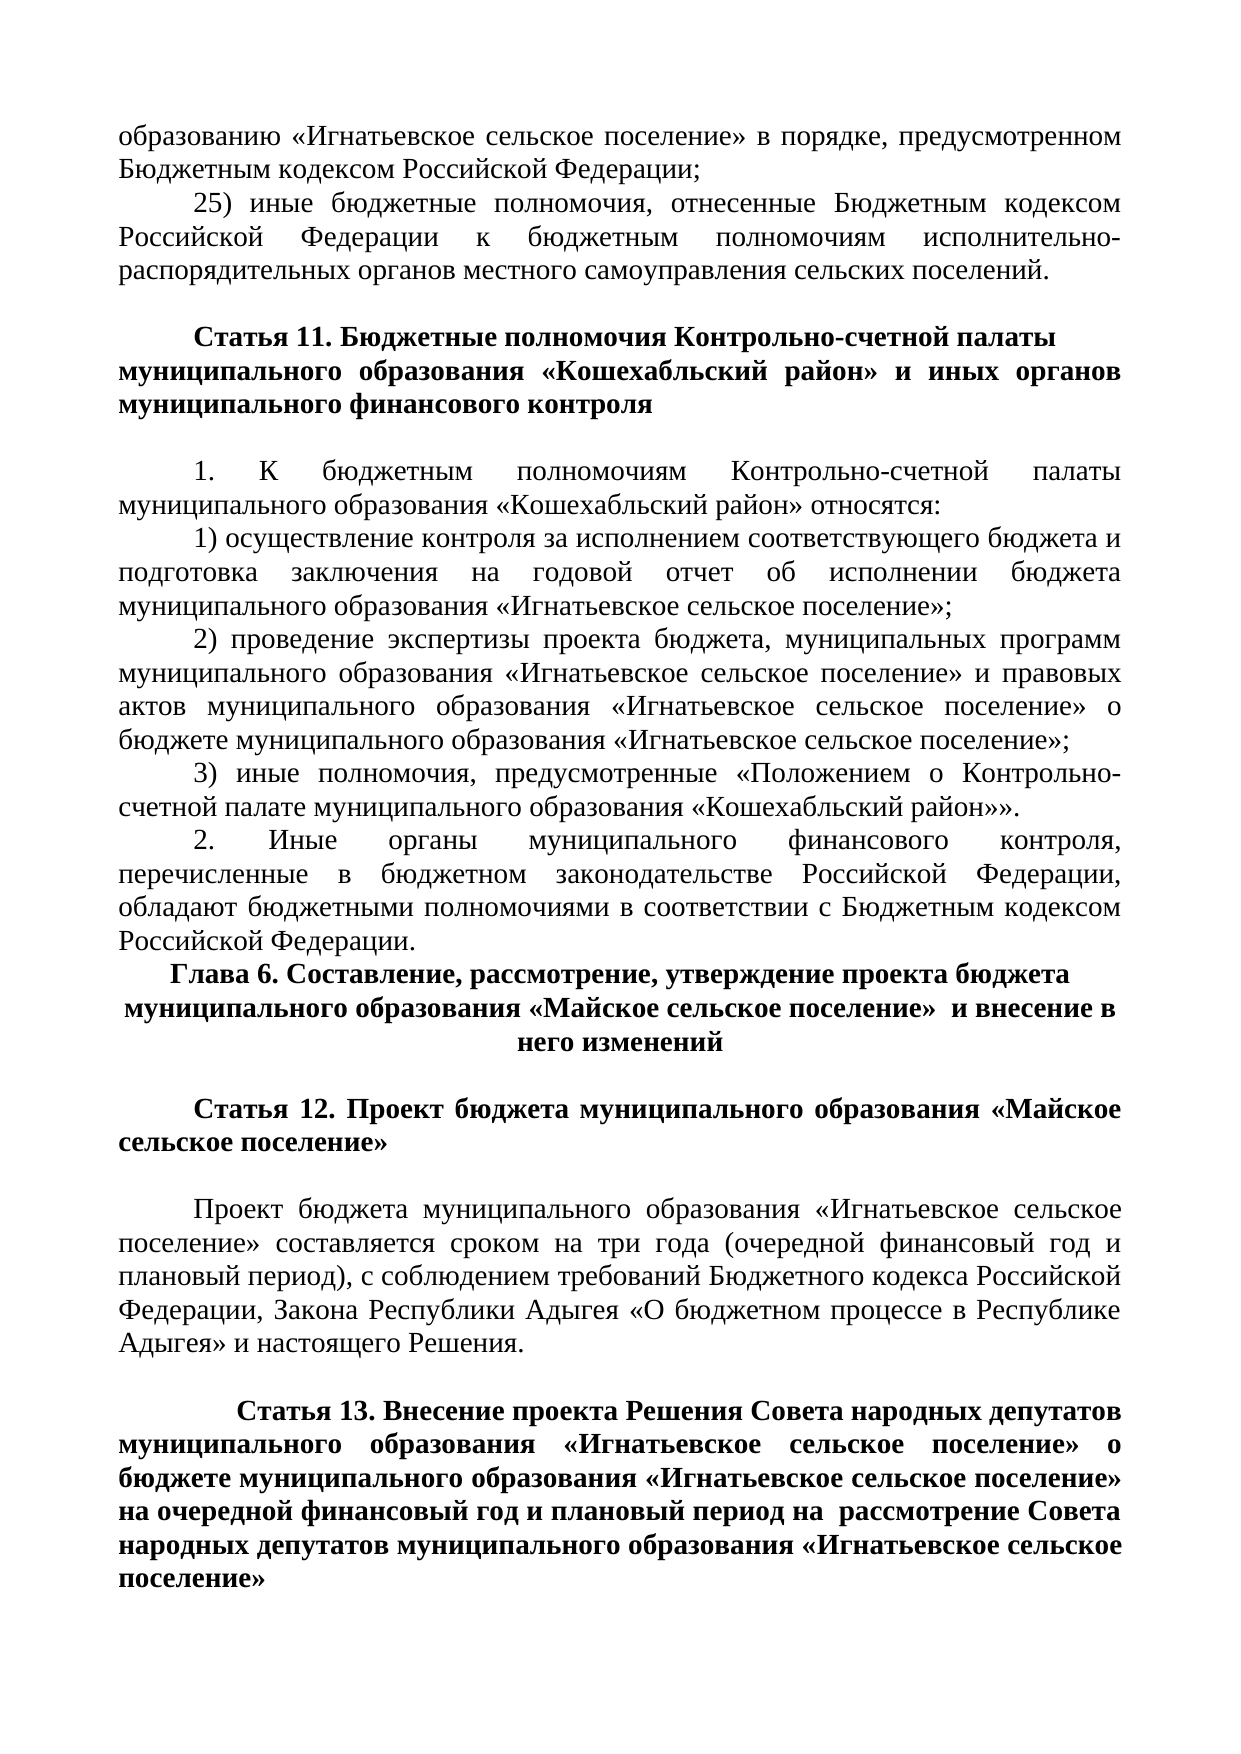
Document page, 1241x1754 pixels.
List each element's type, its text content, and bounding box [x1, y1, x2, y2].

list Глава 6. Составление, рассмотрение, утверждение проекта бюджета муниципального образования «Майское сельское поселение» и внесение в него изменений [118, 957, 1122, 1057]
text Проект бюджета муниципального образования «Игнатьевское сельское поселение» составляется сроком на три года (очередной финансовый год и плановый период), с соблюдением требований Бюджетного кодекса Российской Федерации, Закона Республики Адыгея «О бюджетном процессе в Республике Адыгея» и настоящего Решения. [118, 1191, 1122, 1359]
text 25) иные бюджетные полномочия, отнесенные Бюджетным кодексом Российской Федерации к бюджетным полномочиям исполнительно-распорядительных органов местного самоуправления сельских поселений. [118, 185, 1122, 286]
text 2) проведение экспертизы проекта бюджета, муниципальных программ муниципального образования «Игнатьевское сельское поселение» и правовых актов муниципального образования «Игнатьевское сельское поселение» о бюджете муниципального образования «Игнатьевское сельское поселение»; [118, 621, 1122, 755]
text Статья 13. Внесение проекта Решения Совета народных депутатов муниципального образования «Игнатьевское сельское поселение» о бюджете муниципального образования «Игнатьевское сельское поселение» на очередной финансовый год и плановый период на рассмотрение Совета народных депутатов муниципального образования «Игнатьевское сельское поселение» [118, 1393, 1122, 1594]
text Статья 12. Проект бюджета муниципального образования «Майское сельское поселение» [118, 1091, 1122, 1158]
text 1. К бюджетным полномочиям Контрольно-счетной палаты муниципального образования «Кошехабльский район» относятся: [118, 453, 1122, 521]
text образованию «Игнатьевское сельское поселение» в порядке, предусмотренном Бюджетным кодексом Российской Федерации; [118, 118, 1122, 185]
text 1) осуществление контроля за исполнением соответствующего бюджета и подготовка заключения на годовой отчет об исполнении бюджета муниципального образования «Игнатьевское сельское поселение»; [118, 521, 1122, 621]
text 3) иные полномочия, предусмотренные «Положением о Контрольно-счетной палате муниципального образования «Кошехабльский район»». [118, 755, 1122, 822]
text Статья 11. Бюджетные полномочия Контрольно-счетной палаты [193, 319, 1122, 353]
list Иные органы муниципального финансового контроля, перечисленные в бюджетном законодательстве Российской Федерации, обладают бюджетными полномочиями в соответствии с Бюджетным кодексом Российской Федерации. [118, 822, 1122, 957]
text муниципального образования «Кошехабльский район» и иных органов муниципального финансового контроля [118, 353, 1122, 420]
